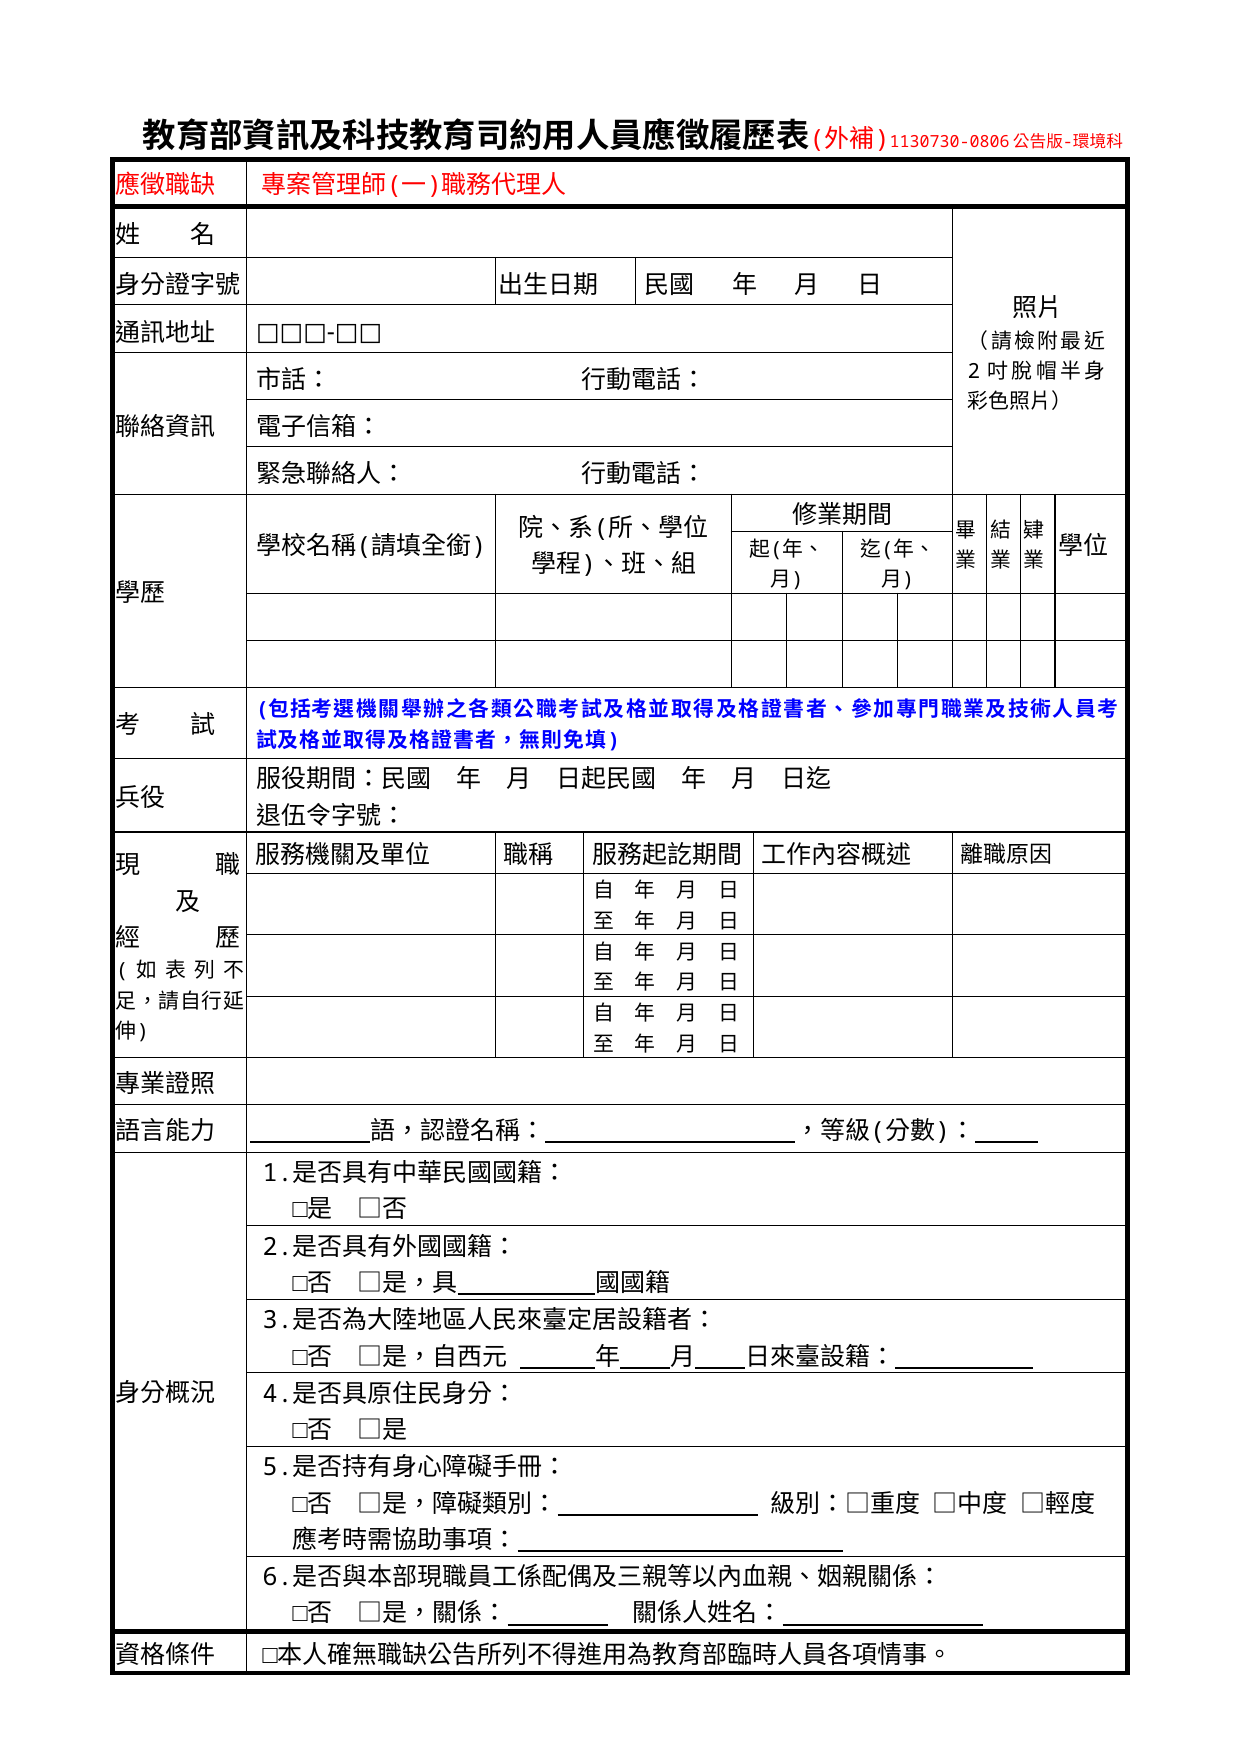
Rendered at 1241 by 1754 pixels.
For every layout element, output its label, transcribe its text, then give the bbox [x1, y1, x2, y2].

table_cell 4.是否具原住民身分： □否 □是 [247, 1373, 1125, 1446]
table_cell 服役期間：民國 年 月 日起民國 年 月 日迄 退伍令字號： [247, 759, 1125, 831]
table_cell 自 年 月 日 至 年 月 日 [584, 997, 753, 1057]
table_cell 離職原因 [953, 833, 1125, 873]
table_cell 服務起訖期間 [584, 833, 753, 873]
table_cell 5.是否持有身心障礙手冊： □否 □是，障礙類別： 級別：□重度 □中度 □輕度 應考時需協助事項： [247, 1447, 1125, 1556]
table_cell 肄業 [1021, 495, 1054, 592]
table_cell 語，認證名稱： ，等級(分數)： [247, 1105, 1125, 1152]
table_cell 迄(年、月) [843, 532, 952, 592]
table_cell 院、系(所、學位 學程)、班、組 [496, 495, 731, 592]
table_cell 市話： 行動電話： [247, 353, 952, 399]
table_cell [496, 641, 731, 687]
table_cell □本人確無職缺公告所列不得進用為教育部臨時人員各項情事。 [247, 1634, 1125, 1671]
table_cell [247, 997, 495, 1057]
table_cell 考 試 [115, 688, 246, 758]
table_cell 現 職 及 經 歷 (如表列不足，請自行延伸) [115, 833, 246, 1057]
table_cell [953, 641, 986, 687]
table_cell [1056, 641, 1125, 687]
table_cell [987, 594, 1020, 640]
table_cell [496, 997, 583, 1057]
table_cell 身分概況 [115, 1153, 246, 1629]
table_cell [754, 935, 952, 996]
table_cell 學校名稱(請填全銜) [247, 495, 495, 592]
table_cell [732, 641, 786, 687]
table_cell □□□-□□ [247, 305, 952, 352]
table_cell [953, 935, 1125, 996]
table_cell 2.是否具有外國國籍： □否 □是，具 國國籍 [247, 1226, 1125, 1299]
table_cell 結業 [987, 495, 1020, 592]
table_cell [496, 935, 583, 996]
table_cell 修業期間 [732, 495, 952, 531]
table_cell 兵役 [115, 759, 246, 831]
table_cell [898, 641, 952, 687]
table_cell [247, 209, 952, 257]
table_cell 緊急聯絡人： 行動電話： [247, 447, 952, 493]
table_cell 電子信箱： [247, 400, 952, 446]
table_cell [1056, 594, 1125, 640]
table_header 專案管理師(一)職務代理人 [247, 162, 1125, 204]
table_cell [732, 594, 786, 640]
table_cell [787, 641, 842, 687]
table_cell 身分證字號 [115, 258, 246, 304]
table_header 應徵職缺 [115, 162, 246, 204]
table_cell [1021, 641, 1054, 687]
table_cell 資格條件 [115, 1634, 246, 1671]
table_cell 出生日期 [496, 258, 635, 304]
table_cell [843, 641, 897, 687]
table_cell 學歷 [115, 495, 246, 687]
table_cell 自 年 月 日 至 年 月 日 [584, 874, 753, 934]
table_cell [247, 594, 495, 640]
table_cell 姓 名 [115, 209, 246, 257]
table_cell [247, 935, 495, 996]
table_cell [496, 594, 731, 640]
table_cell 通訊地址 [115, 305, 246, 352]
table_cell 工作內容概述 [754, 833, 952, 873]
table_cell [754, 997, 952, 1057]
table_cell [247, 1058, 1125, 1104]
table_cell [953, 874, 1125, 934]
table_cell [754, 874, 952, 934]
table_cell [953, 594, 986, 640]
table_cell 起(年、月) [732, 532, 842, 592]
table_cell 學位 [1056, 495, 1125, 592]
table_cell [247, 258, 495, 304]
table_cell 照片 （請檢附最近2吋脫帽半身彩色照片） [953, 209, 1125, 493]
table_cell [843, 594, 897, 640]
table_cell 3.是否為大陸地區人民來臺定居設籍者： □否 □是，自西元 年 月 日來臺設籍： [247, 1300, 1125, 1372]
table_cell 6.是否與本部現職員工係配偶及三親等以內血親、姻親關係： □否 □是，關係： 關係人姓名： [247, 1557, 1125, 1629]
table_cell 畢業 [953, 495, 986, 592]
table_cell 服務機關及單位 [247, 833, 495, 873]
table_cell 職稱 [496, 833, 583, 873]
table_cell [1021, 594, 1054, 640]
table_cell [247, 874, 495, 934]
table_cell [898, 594, 952, 640]
table_cell 專業證照 [115, 1058, 246, 1104]
table_cell [953, 997, 1125, 1057]
table_cell [987, 641, 1020, 687]
table_cell [787, 594, 842, 640]
table_cell 1.是否具有中華民國國籍： □是 □否 [247, 1153, 1125, 1225]
table_cell 自 年 月 日 至 年 月 日 [584, 935, 753, 996]
table_cell 語言能力 [115, 1105, 246, 1152]
text 教育部資訊及科技教育司約用人員應徵履歷表(外補)1130730-0806公告版-環境科 [113, 108, 1132, 157]
table_cell 民國 年 月 日 [636, 258, 952, 304]
table_cell [247, 641, 495, 687]
table_cell 聯絡資訊 [115, 353, 246, 493]
table_cell (包括考選機關舉辦之各類公職考試及格並取得及格證書者、參加專門職業及技術人員考試及格並取得及格證書者，無則免填) [247, 688, 1125, 758]
table_cell [496, 874, 583, 934]
